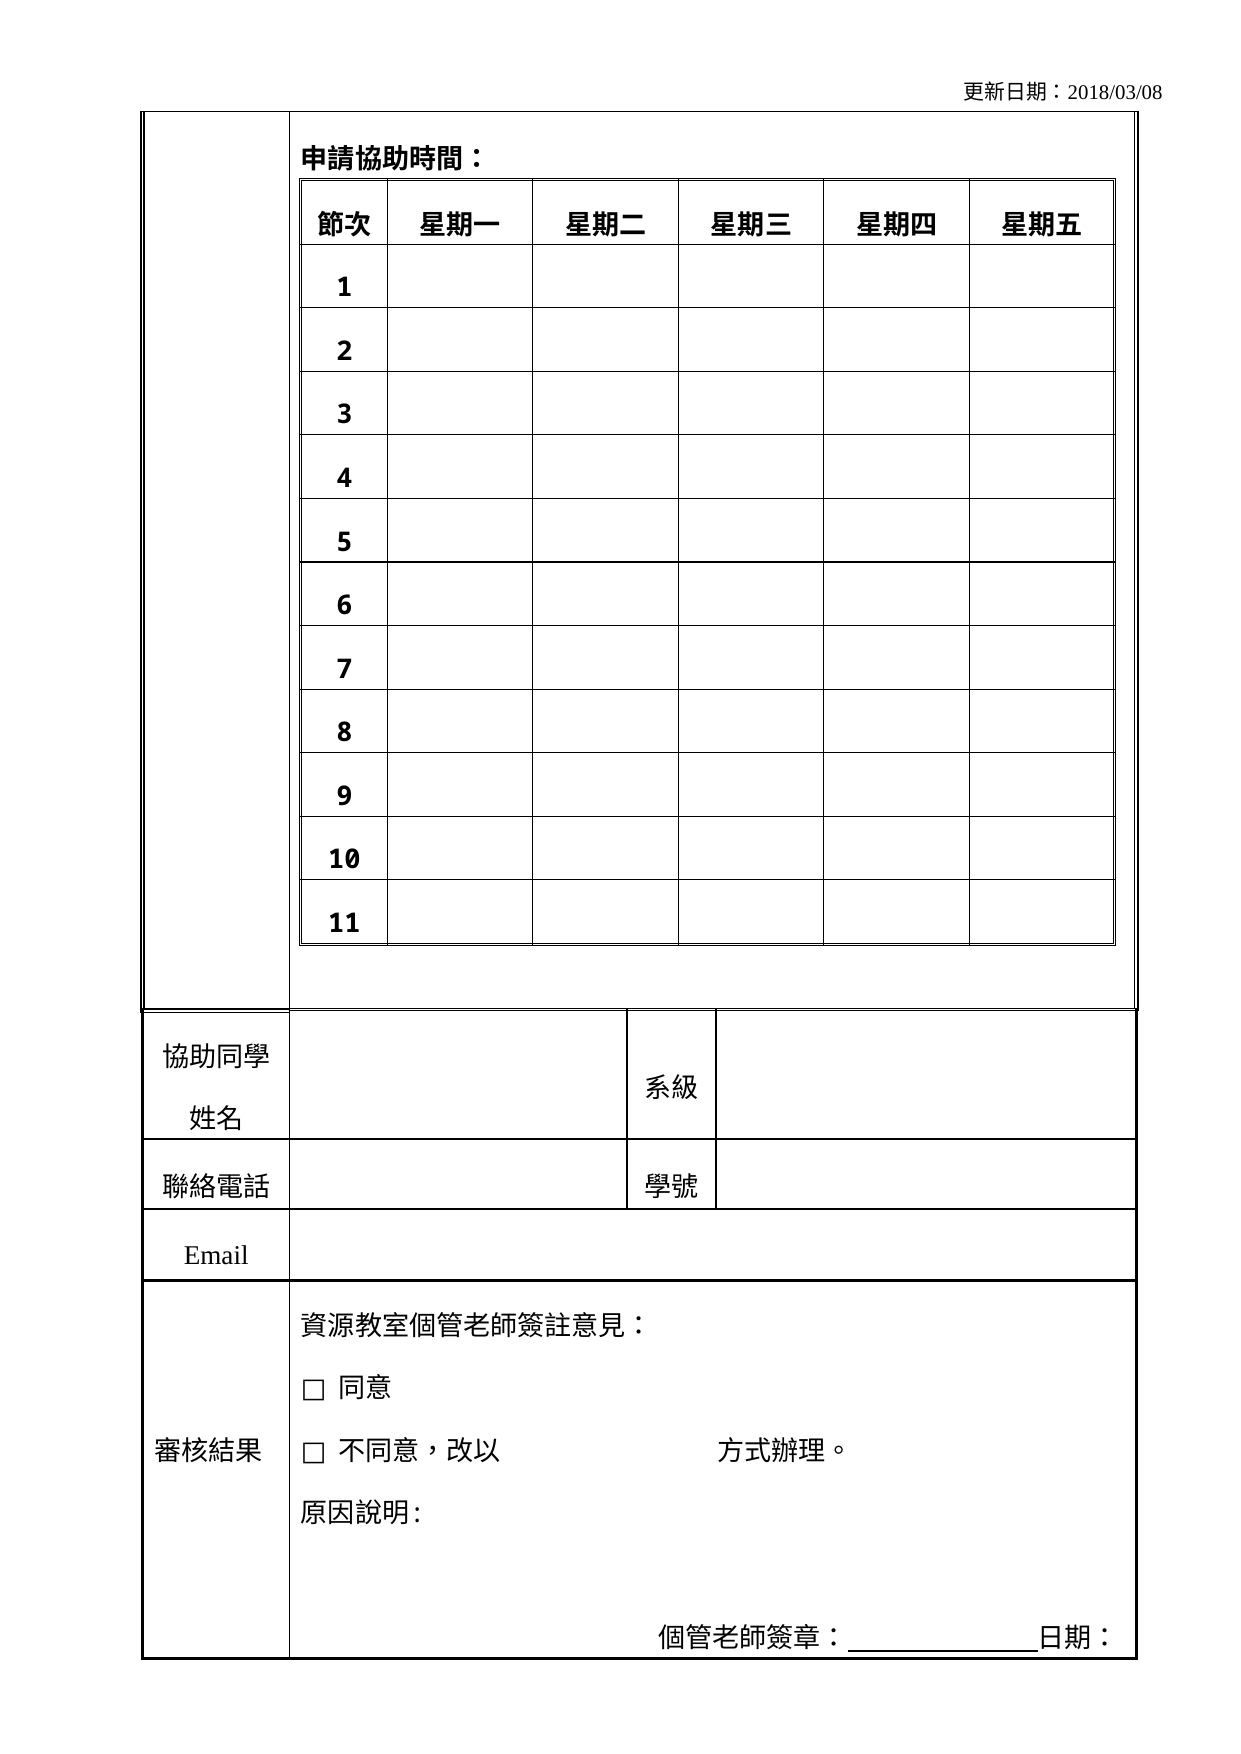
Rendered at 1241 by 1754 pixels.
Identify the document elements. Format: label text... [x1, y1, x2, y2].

table_cell 2 [302, 308, 387, 371]
table_cell [388, 753, 532, 816]
table_cell 9 [302, 753, 387, 816]
table_cell [824, 372, 969, 434]
table_cell [290, 1210, 1135, 1279]
table_cell [145, 112, 289, 1008]
table_cell [970, 245, 1113, 307]
table_cell [388, 817, 532, 879]
table_cell [290, 1140, 626, 1208]
table_cell [970, 753, 1113, 816]
table_cell [388, 435, 532, 498]
table_cell [824, 690, 969, 752]
table_cell [679, 308, 823, 371]
table_cell [970, 880, 1113, 943]
table_cell [679, 690, 823, 752]
table_cell 4 [302, 435, 387, 498]
table_cell 學號 [628, 1140, 715, 1208]
table_cell 系級 [628, 1011, 715, 1138]
table_cell [717, 1011, 1135, 1138]
table_cell [533, 435, 678, 498]
table_cell [388, 880, 532, 943]
table_cell [970, 308, 1113, 371]
table_header 星期二 [533, 181, 678, 244]
table_cell [679, 563, 823, 625]
table_cell [824, 435, 969, 498]
table_cell [824, 308, 969, 371]
table_cell [824, 817, 969, 879]
table_cell [970, 435, 1113, 498]
table_cell [388, 626, 532, 688]
table_cell 審核結果 [144, 1282, 289, 1657]
table_cell [970, 563, 1113, 625]
table_cell [717, 1140, 1135, 1208]
table_cell [679, 245, 823, 307]
table_cell 聯絡電話 [144, 1140, 289, 1208]
table_cell [824, 880, 969, 943]
table_cell [388, 372, 532, 434]
table_cell 10 [302, 817, 387, 879]
table_cell 1 [302, 245, 387, 307]
table_cell 5 [302, 499, 387, 561]
table_cell [824, 753, 969, 816]
table_cell 協助同學 姓名 [144, 1013, 289, 1138]
table_cell [533, 690, 678, 752]
table_cell 6 [302, 563, 387, 625]
table_cell [679, 753, 823, 816]
table_cell [824, 499, 969, 561]
table_cell [679, 626, 823, 688]
table_cell 8 [302, 690, 387, 752]
table_cell 7 [302, 626, 387, 688]
table_header 星期一 [388, 181, 532, 244]
table_cell [533, 499, 678, 561]
table_cell [388, 499, 532, 561]
table_cell [388, 690, 532, 752]
table_cell [533, 308, 678, 371]
table_cell 11 [302, 880, 387, 943]
table_header 節次 [302, 181, 387, 244]
table_cell [824, 245, 969, 307]
table_cell 3 [302, 372, 387, 434]
table_cell 資源教室個管老師簽註意見： 同意 不同意，改以 方式辦理。 原因說明: 個管老師簽章： 日期： [290, 1282, 1135, 1657]
table_cell [970, 626, 1113, 688]
table_cell [679, 817, 823, 879]
table_header 星期四 [824, 181, 969, 244]
table_cell [388, 308, 532, 371]
table_header 星期五 [970, 181, 1113, 244]
table_cell [679, 372, 823, 434]
table_cell [388, 563, 532, 625]
table_cell [970, 817, 1113, 879]
table_cell [970, 690, 1113, 752]
table_cell [533, 626, 678, 688]
table_cell [533, 245, 678, 307]
table_cell [824, 563, 969, 625]
table_cell [679, 499, 823, 561]
table_header 星期三 [679, 181, 823, 244]
table_cell [824, 626, 969, 688]
table_cell [290, 1011, 626, 1138]
table_cell [533, 817, 678, 879]
table_cell [679, 880, 823, 943]
table_cell [533, 563, 678, 625]
table_cell [679, 435, 823, 498]
table_cell Email [144, 1210, 289, 1279]
table_cell [388, 245, 532, 307]
table_cell [970, 499, 1113, 561]
table_cell 申請協助時間： [290, 112, 1134, 1008]
table_cell [533, 372, 678, 434]
table_cell [533, 880, 678, 943]
table_cell [970, 372, 1113, 434]
table_cell [533, 753, 678, 816]
